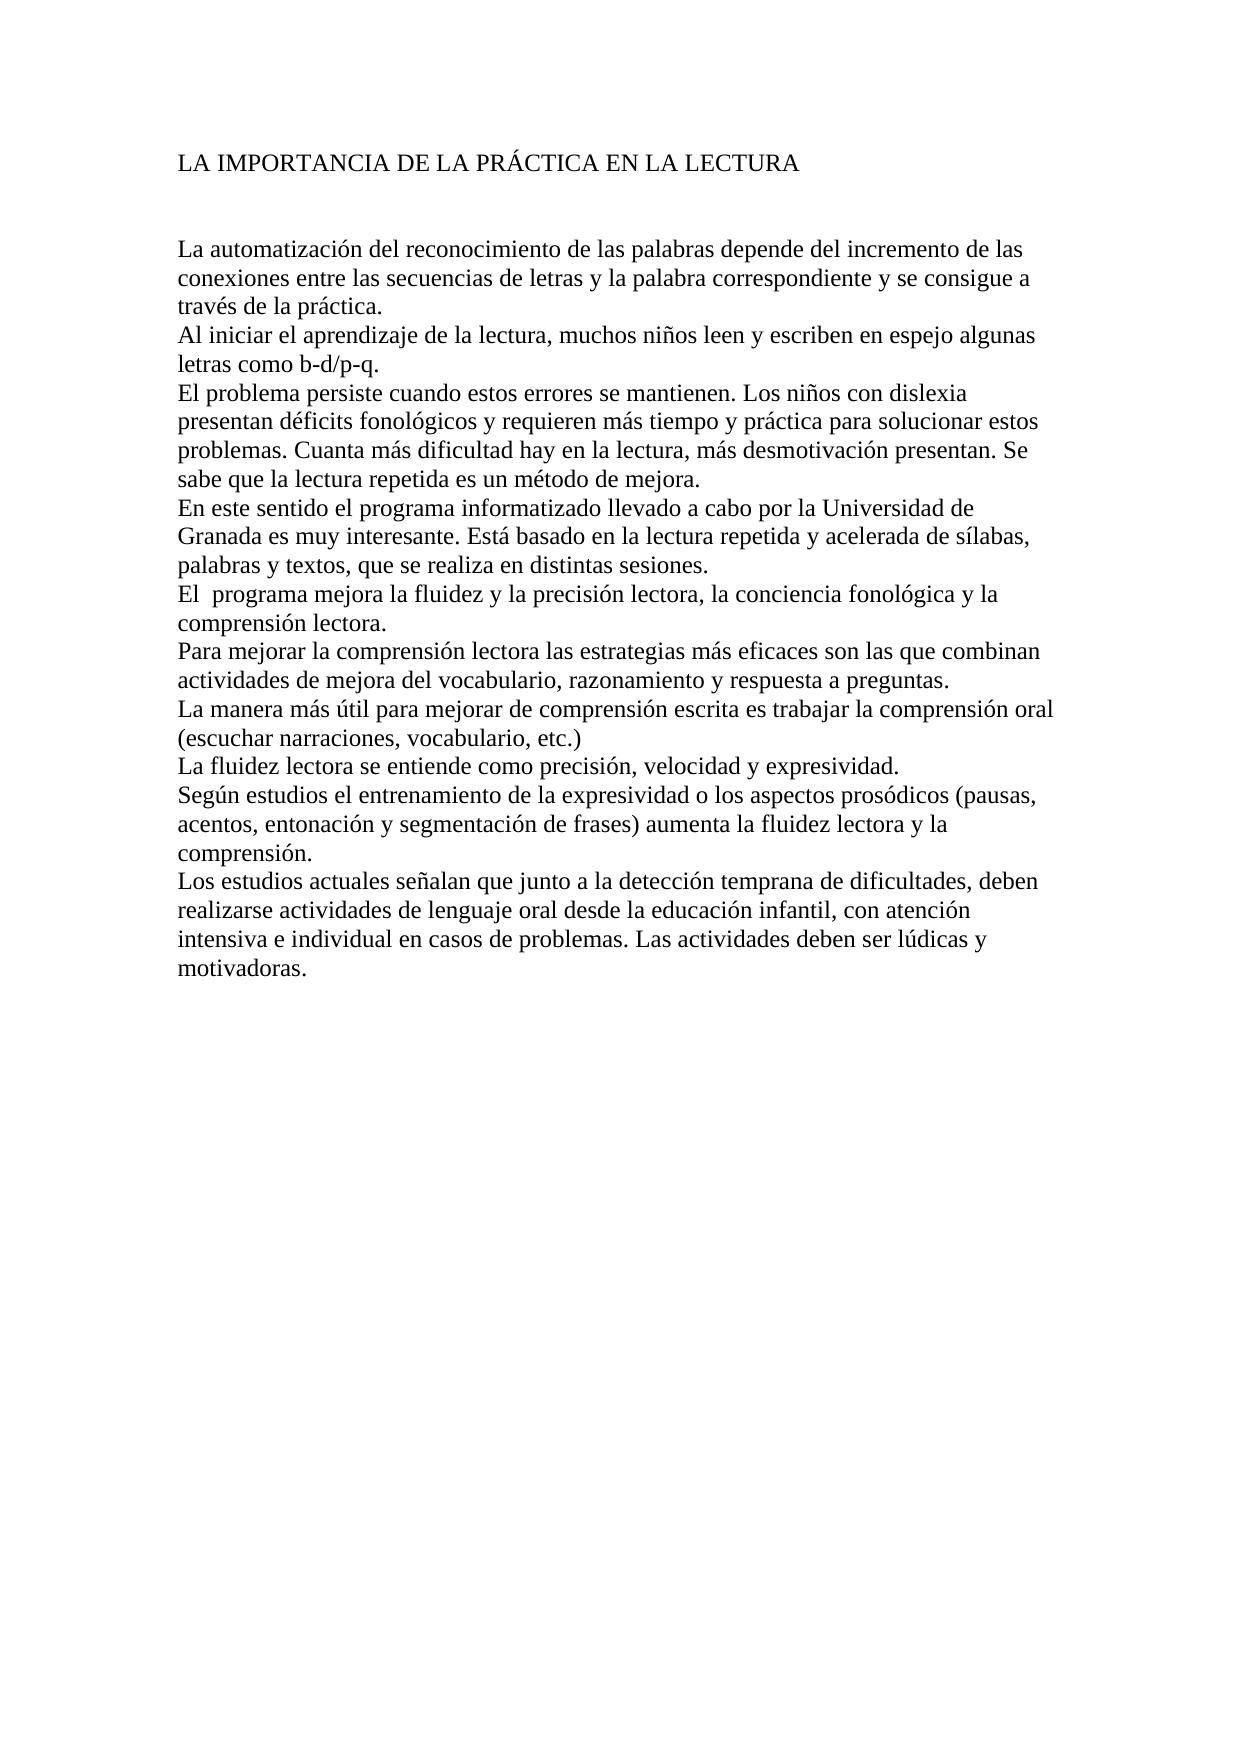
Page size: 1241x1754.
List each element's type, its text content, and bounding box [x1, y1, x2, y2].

text En este sentido el programa informatizado llevado a cabo por la Universidad de Granada es muy interesante. Está basado en la lectura repetida y acelerada de sílabas, palabras y textos, que se realiza en distintas sesiones. [177, 493, 1063, 579]
text Para mejorar la comprensión lectora las estrategias más eficaces son las que combinan actividades de mejora del vocabulario, razonamiento y respuesta a preguntas. [177, 636, 1063, 694]
text La manera más útil para mejorar de comprensión escrita es trabajar la comprensión oral (escuchar narraciones, vocabulario, etc.) [177, 694, 1063, 751]
text Según estudios el entrenamiento de la expresividad o los aspectos prosódicos (pausas, acentos, entonación y segmentación de frases) aumenta la fluidez lectora y la comprensión. [177, 780, 1063, 866]
text Al iniciar el aprendizaje de la lectura, muchos niños leen y escriben en espejo algunas letras como b-d/p-q. [177, 320, 1063, 378]
text La fluidez lectora se entiende como precisión, velocidad y expresividad. [177, 751, 1063, 780]
text El programa mejora la fluidez y la precisión lectora, la conciencia fonológica y la comprensión lectora. [177, 579, 1063, 636]
text La automatización del reconocimiento de las palabras depende del incremento de las conexiones entre las secuencias de letras y la palabra correspondiente y se consigue a través de la práctica. [177, 234, 1063, 320]
text El problema persiste cuando estos errores se mantienen. Los niños con dislexia presentan déficits fonológicos y requieren más tiempo y práctica para solucionar estos problemas. Cuanta más dificultad hay en la lectura, más desmotivación presentan. Se sabe que la lectura repetida es un método de mejora. [177, 378, 1063, 493]
text LA IMPORTANCIA DE LA PRÁCTICA EN LA LECTURA [177, 148, 1063, 176]
text Los estudios actuales señalan que junto a la detección temprana de dificultades, deben realizarse actividades de lenguaje oral desde la educación infantil, con atención intensiva e individual en casos de problemas. Las actividades deben ser lúdicas y motivadoras. [177, 866, 1063, 981]
